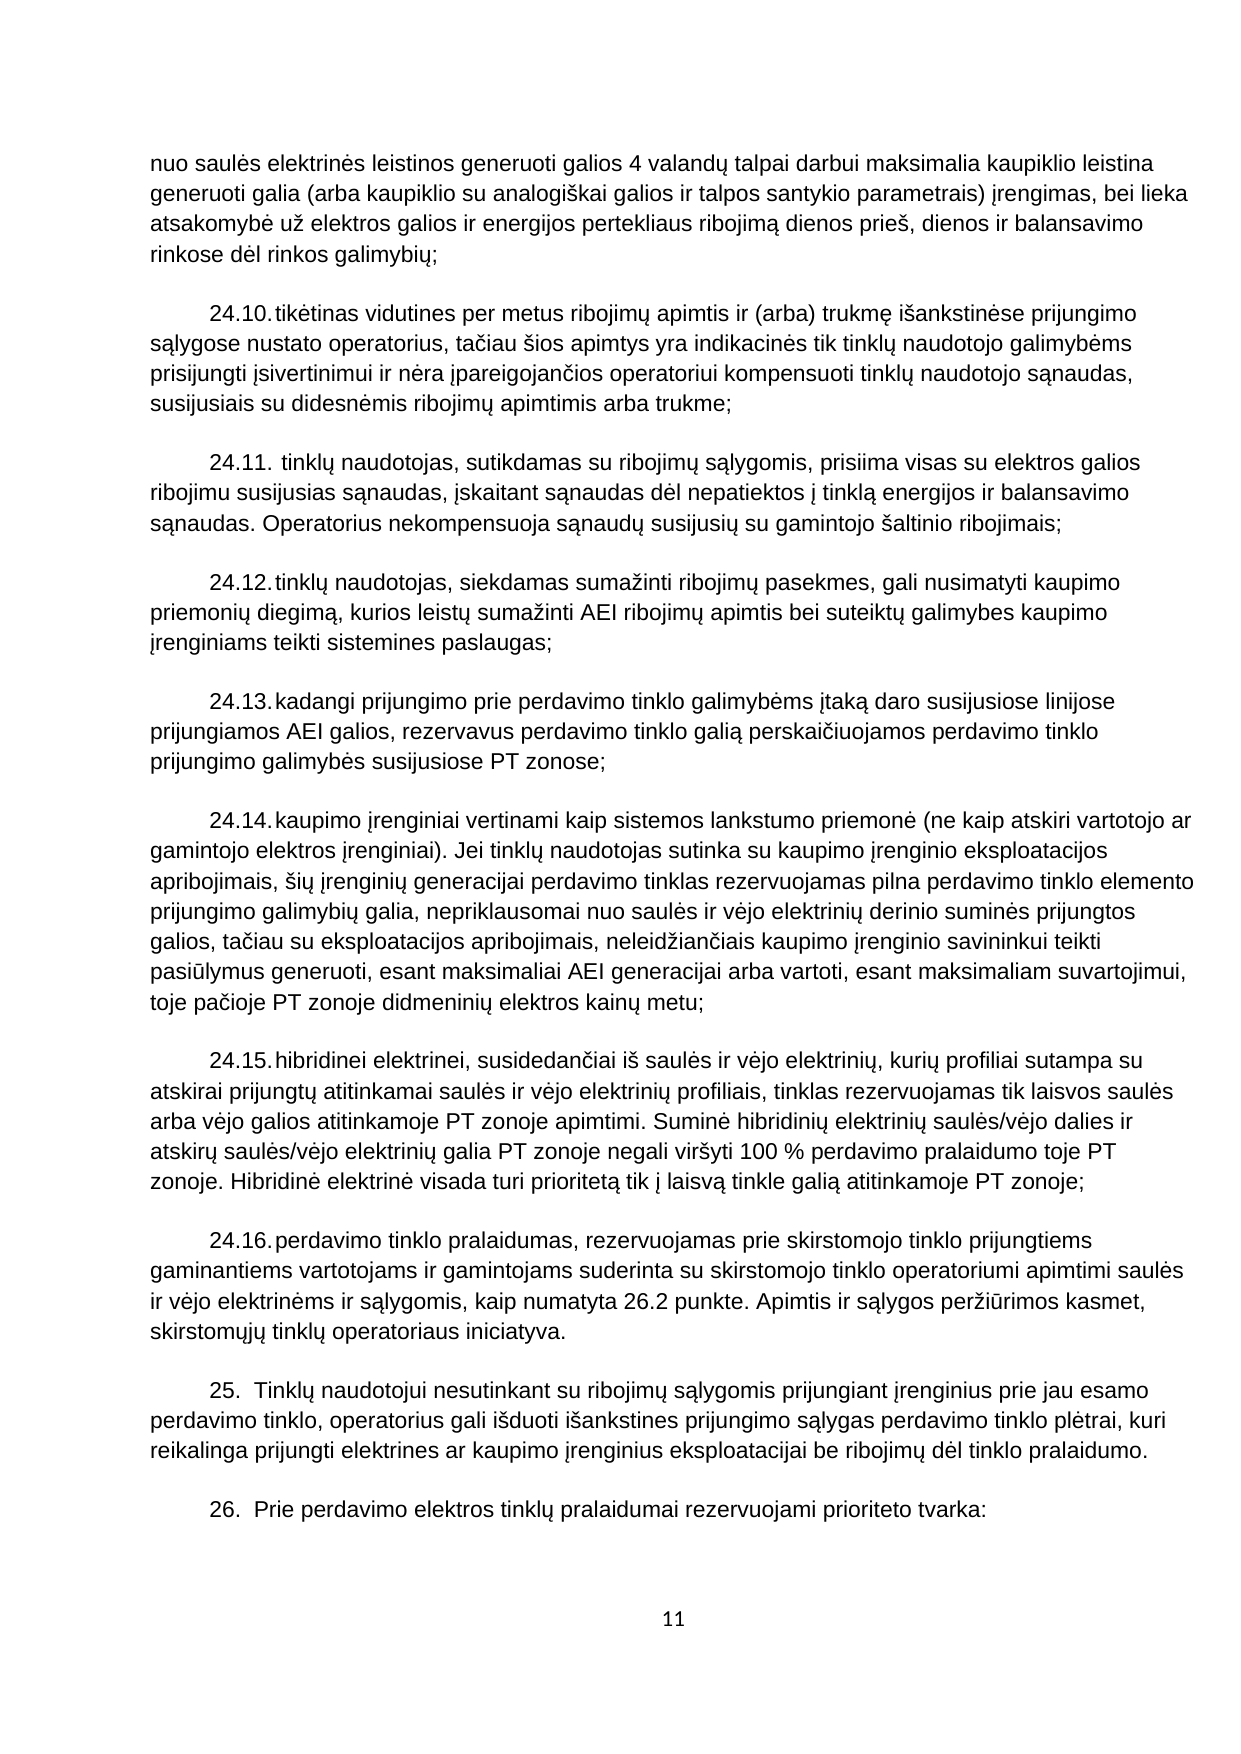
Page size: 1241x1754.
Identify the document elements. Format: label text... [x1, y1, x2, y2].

text 24.16. perdavimo tinklo pralaidumas, rezervuojamas prie skirstomojo tinklo prijungtiems gaminantiems vartotojams ir gamintojams suderinta su skirstomojo tinklo operatoriumi apimtimi saulės ir vėjo elektrinėms ir sąlygomis, kaip numatyta 26.2 punkte. Apimtis ir sąlygos peržiūrimos kasmet, skirstomųjų tinklų operatoriaus iniciatyva. [150, 1227, 1196, 1344]
text 24.13. kadangi prijungimo prie perdavimo tinklo galimybėms įtaką daro susijusiose linijose prijungiamos AEI galios, rezervavus perdavimo tinklo galią perskaičiuojamos perdavimo tinklo prijungimo galimybės susijusiose PT zonose; [150, 688, 1196, 775]
text 24.10. tikėtinas vidutines per metus ribojimų apimtis ir (arba) trukmę išankstinėse prijungimo sąlygose nustato operatorius, tačiau šios apimtys yra indikacinės tik tinklų naudotojo galimybėms prisijungti įsivertinimui ir nėra įpareigojančios operatoriui kompensuoti tinklų naudotojo sąnaudas, susijusiais su didesnėmis ribojimų apimtimis arba trukme; [150, 299, 1196, 417]
text nuo saulės elektrinės leistinos generuoti galios 4 valandų talpai darbui maksimalia kaupiklio leistina generuoti galia (arba kaupiklio su analogiškai galios ir talpos santykio parametrais) įrengimas, bei lieka atsakomybė už elektros galios ir energijos pertekliaus ribojimą dienos prieš, dienos ir balansavimo rinkose dėl rinkos galimybių; [150, 150, 1196, 267]
text 24.14. kaupimo įrenginiai vertinami kaip sistemos lankstumo priemonė (ne kaip atskiri vartotojo ar gamintojo elektros įrenginiai). Jei tinklų naudotojas sutinka su kaupimo įrenginio eksploatacijos apribojimais, šių įrenginių generacijai perdavimo tinklas rezervuojamas pilna perdavimo tinklo elemento prijungimo galimybių galia, nepriklausomai nuo saulės ir vėjo elektrinių derinio suminės prijungtos galios, tačiau su eksploatacijos apribojimais, neleidžiančiais kaupimo įrenginio savininkui teikti pasiūlymus generuoti, esant maksimaliai AEI generacijai arba vartoti, esant maksimaliam suvartojimui, toje pačioje PT zonoje didmeninių elektros kainų metu; [150, 807, 1196, 1015]
text 25. Tinklų naudotojui nesutinkant su ribojimų sąlygomis prijungiant įrenginius prie jau esamo perdavimo tinklo, operatorius gali išduoti išankstines prijungimo sąlygas perdavimo tinklo plėtrai, kuri reikalinga prijungti elektrines ar kaupimo įrenginius eksploatacijai be ribojimų dėl tinklo pralaidumo. [150, 1377, 1196, 1464]
text 24.12. tinklų naudotojas, siekdamas sumažinti ribojimų pasekmes, gali nusimatyti kaupimo priemonių diegimą, kurios leistų sumažinti AEI ribojimų apimtis bei suteiktų galimybes kaupimo įrenginiams teikti sistemines paslaugas; [150, 568, 1196, 655]
text 24.11. tinklų naudotojas, sutikdamas su ribojimų sąlygomis, prisiima visas su elektros galios ribojimu susijusias sąnaudas, įskaitant sąnaudas dėl nepatiektos į tinklą energijos ir balansavimo sąnaudas. Operatorius nekompensuoja sąnaudų susijusių su gamintojo šaltinio ribojimais; [150, 449, 1196, 536]
text 24.15. hibridinei elektrinei, susidedančiai iš saulės ir vėjo elektrinių, kurių profiliai sutampa su atskirai prijungtų atitinkamai saulės ir vėjo elektrinių profiliais, tinklas rezervuojamas tik laisvos saulės arba vėjo galios atitinkamoje PT zonoje apimtimi. Suminė hibridinių elektrinių saulės/vėjo dalies ir atskirų saulės/vėjo elektrinių galia PT zonoje negali viršyti 100 % perdavimo pralaidumo toje PT zonoje. Hibridinė elektrinė visada turi prioritetą tik į laisvą tinkle galią atitinkamoje PT zonoje; [150, 1047, 1196, 1195]
text 26. Prie perdavimo elektros tinklų pralaidumai rezervuojami prioriteto tvarka: [150, 1496, 1196, 1523]
